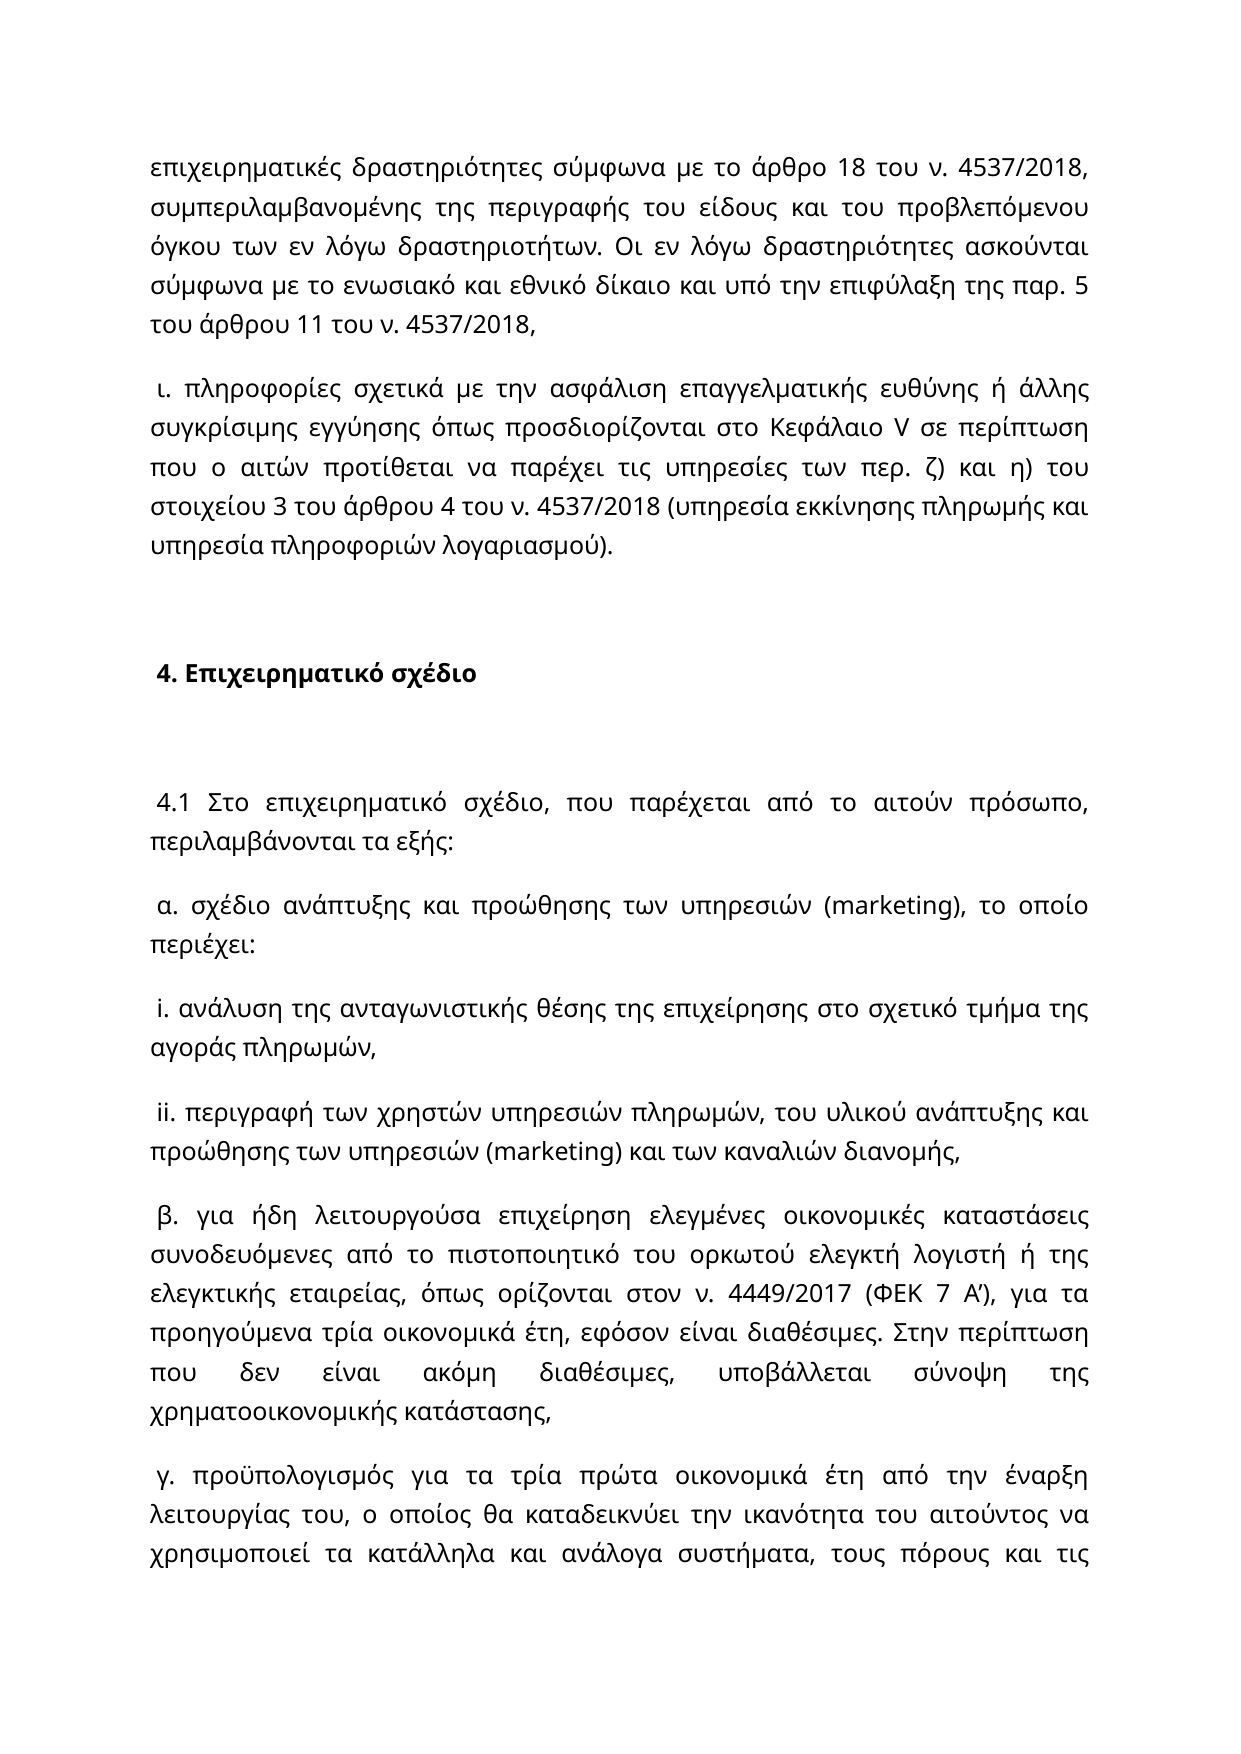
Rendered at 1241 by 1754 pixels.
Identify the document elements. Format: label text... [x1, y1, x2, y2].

text β. για ήδη λειτουργούσα επιχείρηση ελεγμένες οικονομικές καταστάσεις συνοδευόμενες από το πιστοποιητικό του ορκωτού ελεγκτή λογιστή ή της ελεγκτικής εταιρείας, όπως ορίζονται στον ν. 4449/2017 (ΦΕΚ 7 Α’), για τα προηγούμενα τρία οικονομικά έτη, εφόσον είναι διαθέσιμες. Στην περίπτωση που δεν είναι ακόμη διαθέσιμες, υποβάλλεται σύνοψη της χρηματοοικονομικής κατάστασης, [150, 1197, 1090, 1427]
text ι. πληροφορίες σχετικά με την ασφάλιση επαγγελματικής ευθύνης ή άλλης συγκρίσιμης εγγύησης όπως προσδιορίζονται στο Κεφάλαιο V σε περίπτωση που ο αιτών προτίθεται να παρέχει τις υπηρεσίες των περ. ζ) και η) του στοιχείου 3 του άρθρου 4 του ν. 4537/2018 (υπηρεσία εκκίνησης πληρωμής και υπηρεσία πληροφοριών λογαριασμού). [150, 371, 1090, 562]
text γ. προϋπολογισμός για τα τρία πρώτα οικονομικά έτη από την έναρξη λειτουργίας του, ο οποίος θα καταδεικνύει την ικανότητα του αιτούντος να χρησιμοποιεί τα κατάλληλα και ανάλογα συστήματα, τους πόρους και τις [150, 1457, 1090, 1570]
text 4.1 Στο επιχειρηματικό σχέδιο, που παρέχεται από το αιτούν πρόσωπο, περιλαμβάνονται τα εξής: [150, 784, 1090, 857]
text επιχειρηματικές δραστηριότητες σύμφωνα με το άρθρο 18 του ν. 4537/2018, συμπεριλαμβανομένης της περιγραφής του είδους και του προβλεπόμενου όγκου των εν λόγω δραστηριοτήτων. Οι εν λόγω δραστηριότητες ασκούνται σύμφωνα με το ενωσιακό και εθνικό δίκαιο και υπό την επιφύλαξη της παρ. 5 του άρθρου 11 του ν. 4537/2018, [150, 150, 1090, 341]
text 4. Επιχειρηματικό σχέδιο [150, 656, 1090, 690]
text i. ανάλυση της ανταγωνιστικής θέσης της επιχείρησης στο σχετικό τμήμα της αγοράς πληρωμών, [150, 991, 1090, 1064]
text α. σχέδιο ανάπτυξης και προώθησης των υπηρεσιών (marketing), το οποίο περιέχει: [150, 887, 1090, 961]
text ii. περιγραφή των χρηστών υπηρεσιών πληρωμών, του υλικού ανάπτυξης και προώθησης των υπηρεσιών (marketing) και των καναλιών διανομής, [150, 1094, 1090, 1167]
